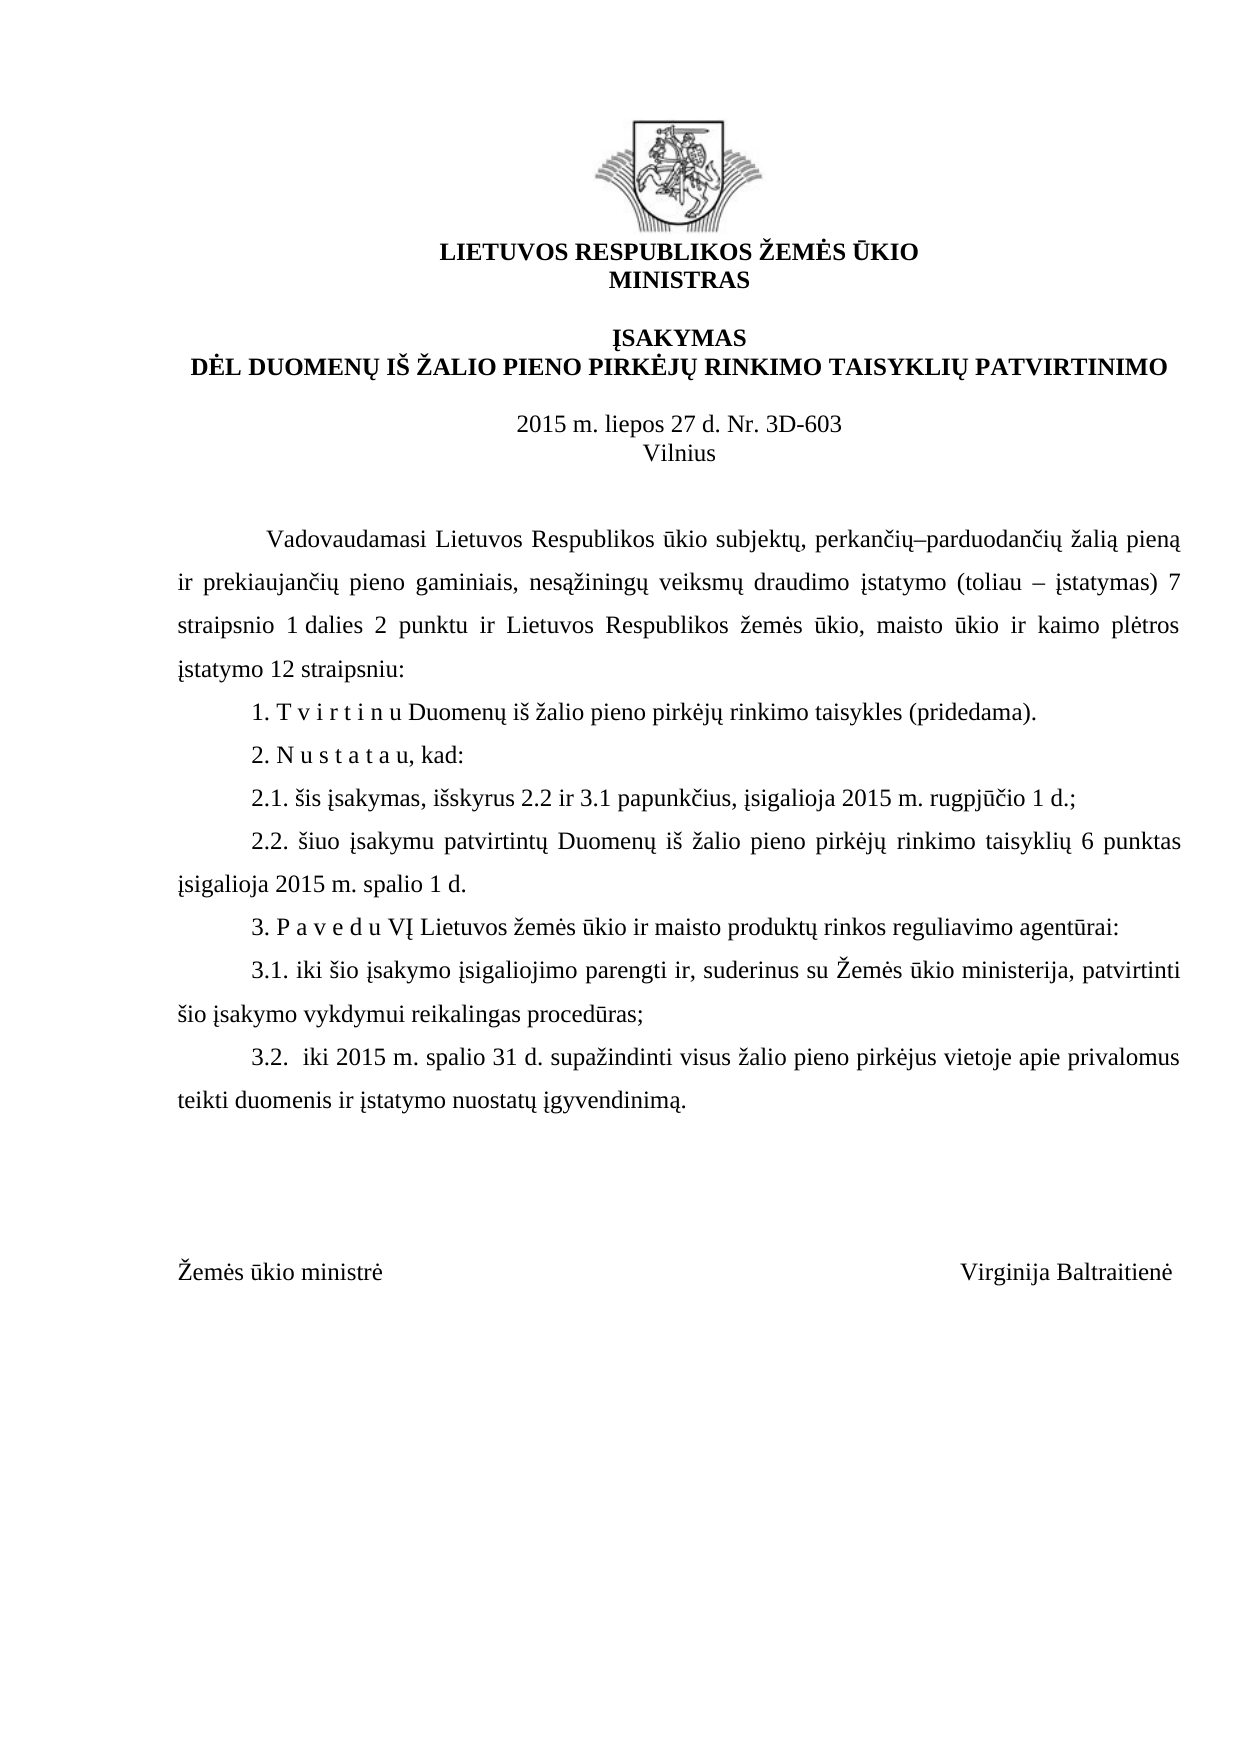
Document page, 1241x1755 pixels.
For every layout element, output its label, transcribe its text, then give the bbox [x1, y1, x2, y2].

text DĖL DUOMENŲ IŠ ŽALIO PIENO PIRKĖJŲ RINKIMO TAISYKLIŲ PATVIRTINIMO [177, 352, 1181, 381]
text Vadovaudamasi Lietuvos Respublikos ūkio subjektų, perkančių–parduodančių žalią pieną ir prekiaujančių pieno gaminiais, nesąžiningų veiksmų draudimo įstatymo (toliau – įstatymas) 7 straipsnio 1 dalies 2 punktu ir Lietuvos Respublikos žemės ūkio, maisto ūkio ir kaimo plėtros įstatymo 12 straipsniu: [177, 524, 1181, 682]
text 2015 m. liepos 27 d. Nr. 3D-603 [177, 409, 1181, 438]
text 2.2. šiuo įsakymu patvirtintų Duomenų iš žalio pieno pirkėjų rinkimo taisyklių 6 punktas įsigalioja 2015 m. spalio 1 d. [177, 826, 1181, 898]
text 3. P a v e d u VĮ Lietuvos žemės ūkio ir maisto produktų rinkos reguliavimo agentūrai: [177, 912, 1181, 941]
text 2. N u s t a t a u, kad: [177, 740, 1181, 769]
text 3.2. iki 2015 m. spalio 31 d. supažindinti visus žalio pieno pirkėjus vietoje apie privalomus teikti duomenis ir įstatymo nuostatų įgyvendinimą. [177, 1042, 1181, 1114]
text 3.1. iki šio įsakymo įsigaliojimo parengti ir, suderinus su Žemės ūkio ministerija, patvirtinti šio įsakymo vykdymui reikalingas procedūras; [177, 956, 1181, 1027]
text 1. T v i r t i n u Duomenų iš žalio pieno pirkėjų rinkimo taisykles (pridedama). [177, 697, 1181, 726]
text Žemės ūkio ministrė Virginija Baltraitienė [177, 1257, 1181, 1286]
text ĮSAKYMAS [177, 323, 1181, 352]
text 2.1. šis įsakymas, išskyrus 2.2 ir 3.1 papunkčius, įsigalioja 2015 m. rugpjūčio 1 d.; [177, 783, 1181, 812]
text Vilnius [177, 438, 1181, 467]
text MINISTRAS [177, 266, 1181, 294]
text LIETUVOS RESPUBLIKOS ŽEMĖS ŪKIO [177, 237, 1181, 266]
